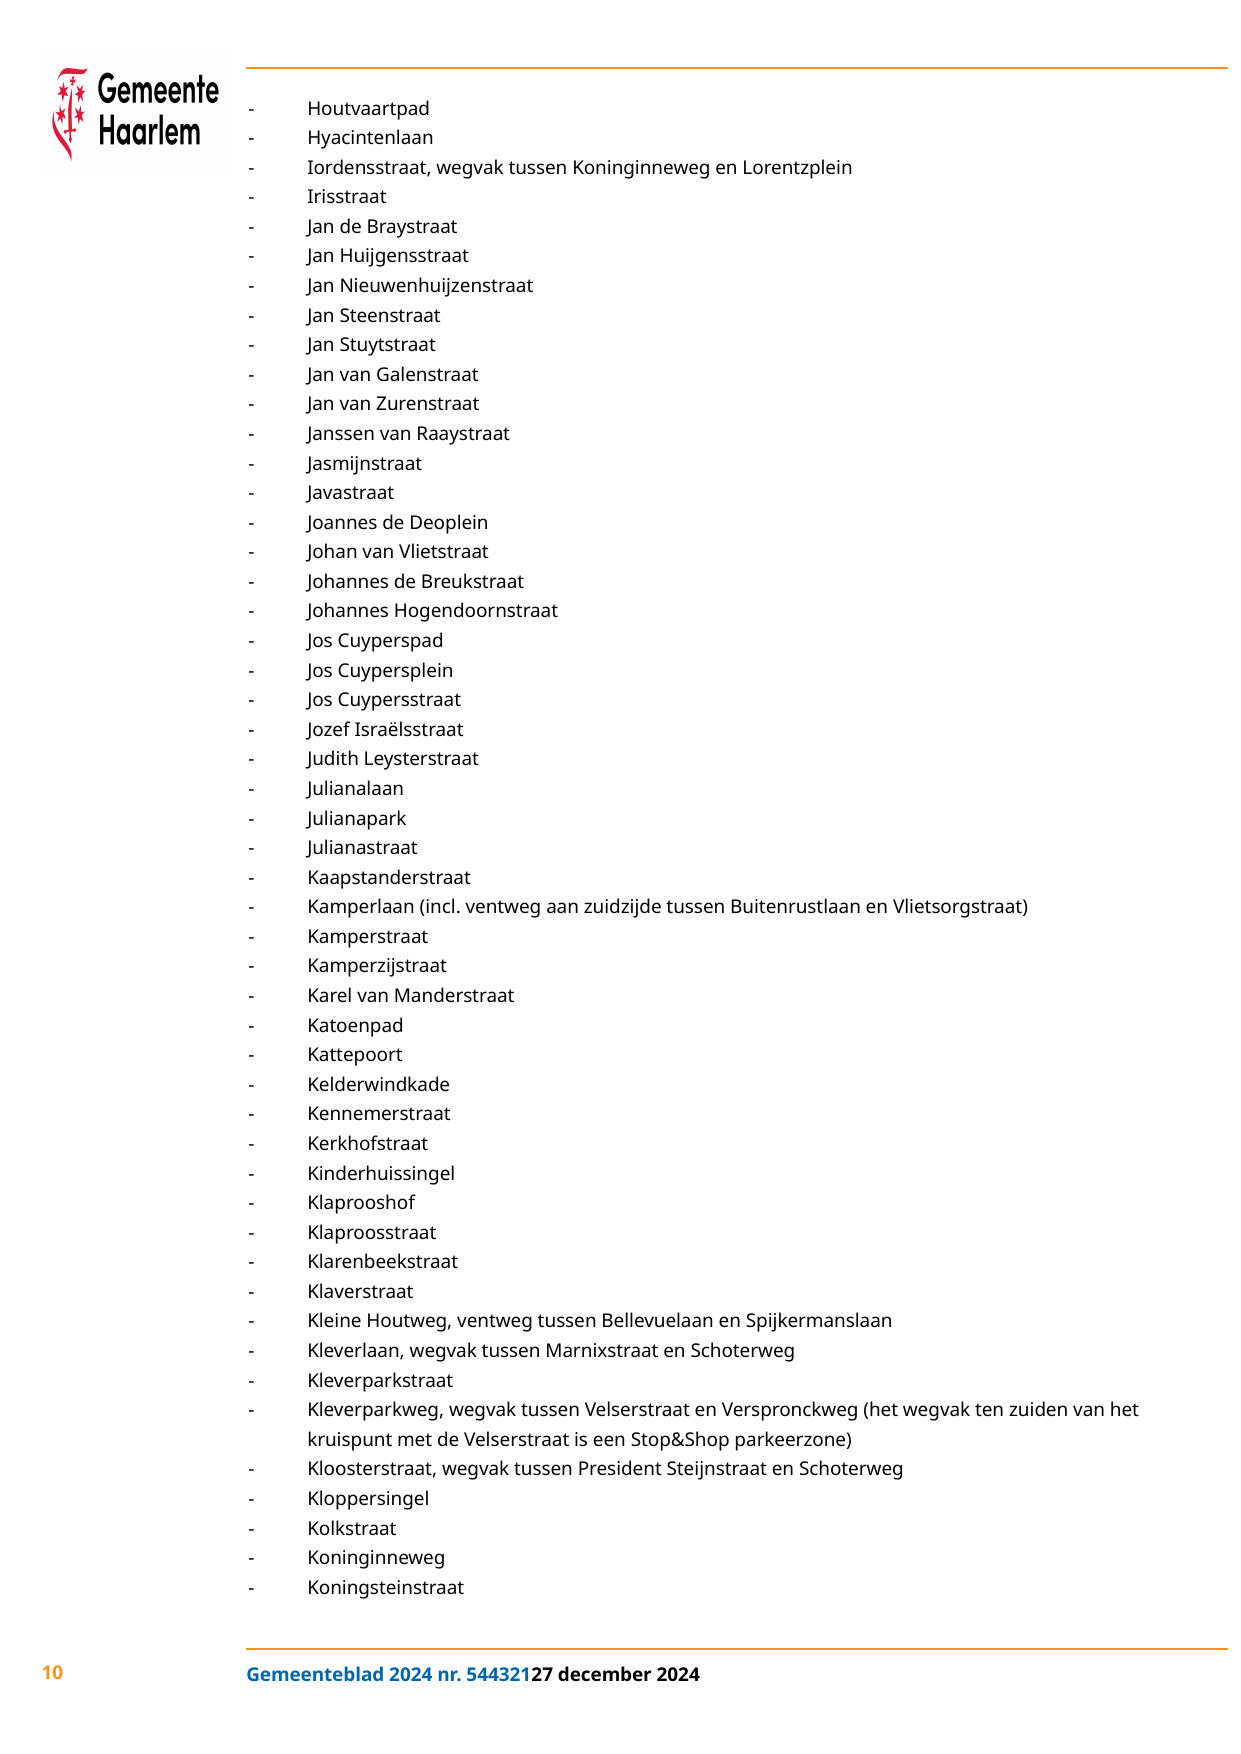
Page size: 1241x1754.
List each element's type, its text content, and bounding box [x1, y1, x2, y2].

list Kerkhofstraat [248, 1130, 1152, 1156]
list Kelderwindkade [248, 1071, 1152, 1097]
list Johan van Vlietstraat [248, 538, 1152, 564]
list Jasmijnstraat [248, 450, 1152, 476]
picture [41, 47, 231, 172]
list Kloosterstraat, wegvak tussen President Steijnstraat en Schoterweg [248, 1456, 1152, 1481]
list Kinderhuissingel [248, 1160, 1152, 1186]
list Kaapstanderstraat [248, 864, 1152, 890]
list Koningsteinstraat [248, 1574, 1152, 1600]
list Klaverstraat [248, 1278, 1152, 1304]
list Kleverparkweg, wegvak tussen Velserstraat en Verspronckweg (het wegvak ten zuiden van het kruispunt met de Velserstraat is een Stop&Shop parkeerzone) [248, 1396, 1152, 1452]
list Kolkstraat [248, 1515, 1152, 1541]
list Jan Huijgensstraat [248, 243, 1152, 268]
list Katoenpad [248, 1012, 1152, 1038]
list Koninginneweg [248, 1544, 1152, 1570]
list Karel van Manderstraat [248, 982, 1152, 1008]
list Jan de Braystraat [248, 213, 1152, 239]
list Kennemerstraat [248, 1101, 1152, 1126]
list Joannes de Deoplein [248, 509, 1152, 535]
list Jan van Galenstraat [248, 361, 1152, 387]
list Jos Cuypersstraat [248, 686, 1152, 712]
list Jos Cuypersplein [248, 657, 1152, 683]
list Johannes de Breukstraat [248, 568, 1152, 594]
list Klaproosstraat [248, 1219, 1152, 1245]
list Kamperlaan (incl. ventweg aan zuidzijde tussen Buitenrustlaan en Vlietsorgstraat) [248, 893, 1152, 919]
list Judith Leysterstraat [248, 746, 1152, 771]
list Klaprooshof [248, 1189, 1152, 1215]
list Kloppersingel [248, 1485, 1152, 1511]
list Kattepoort [248, 1041, 1152, 1067]
list Irisstraat [248, 183, 1152, 209]
list Kleverlaan, wegvak tussen Marnixstraat en Schoterweg [248, 1337, 1152, 1363]
list Jozef Israëlsstraat [248, 716, 1152, 742]
list Johannes Hogendoornstraat [248, 598, 1152, 623]
list Kleverparkstraat [248, 1367, 1152, 1393]
list Klarenbeekstraat [248, 1248, 1152, 1274]
list Kamperzijstraat [248, 953, 1152, 978]
list Iordensstraat, wegvak tussen Koninginneweg en Lorentzplein [248, 154, 1152, 180]
list Kleine Houtweg, ventweg tussen Bellevuelaan en Spijkermanslaan [248, 1308, 1152, 1333]
list Julianapark [248, 805, 1152, 831]
list Houtvaartpad [248, 95, 1152, 121]
list Jos Cuyperspad [248, 627, 1152, 653]
list Javastraat [248, 479, 1152, 505]
list Jan Nieuwenhuijzenstraat [248, 272, 1152, 298]
list Julianastraat [248, 834, 1152, 860]
list Julianalaan [248, 775, 1152, 801]
list Janssen van Raaystraat [248, 420, 1152, 446]
list Jan Stuytstraat [248, 331, 1152, 357]
list Hyacintenlaan [248, 124, 1152, 150]
list Kamperstraat [248, 923, 1152, 949]
list Jan van Zurenstraat [248, 391, 1152, 416]
list Jan Steenstraat [248, 302, 1152, 328]
